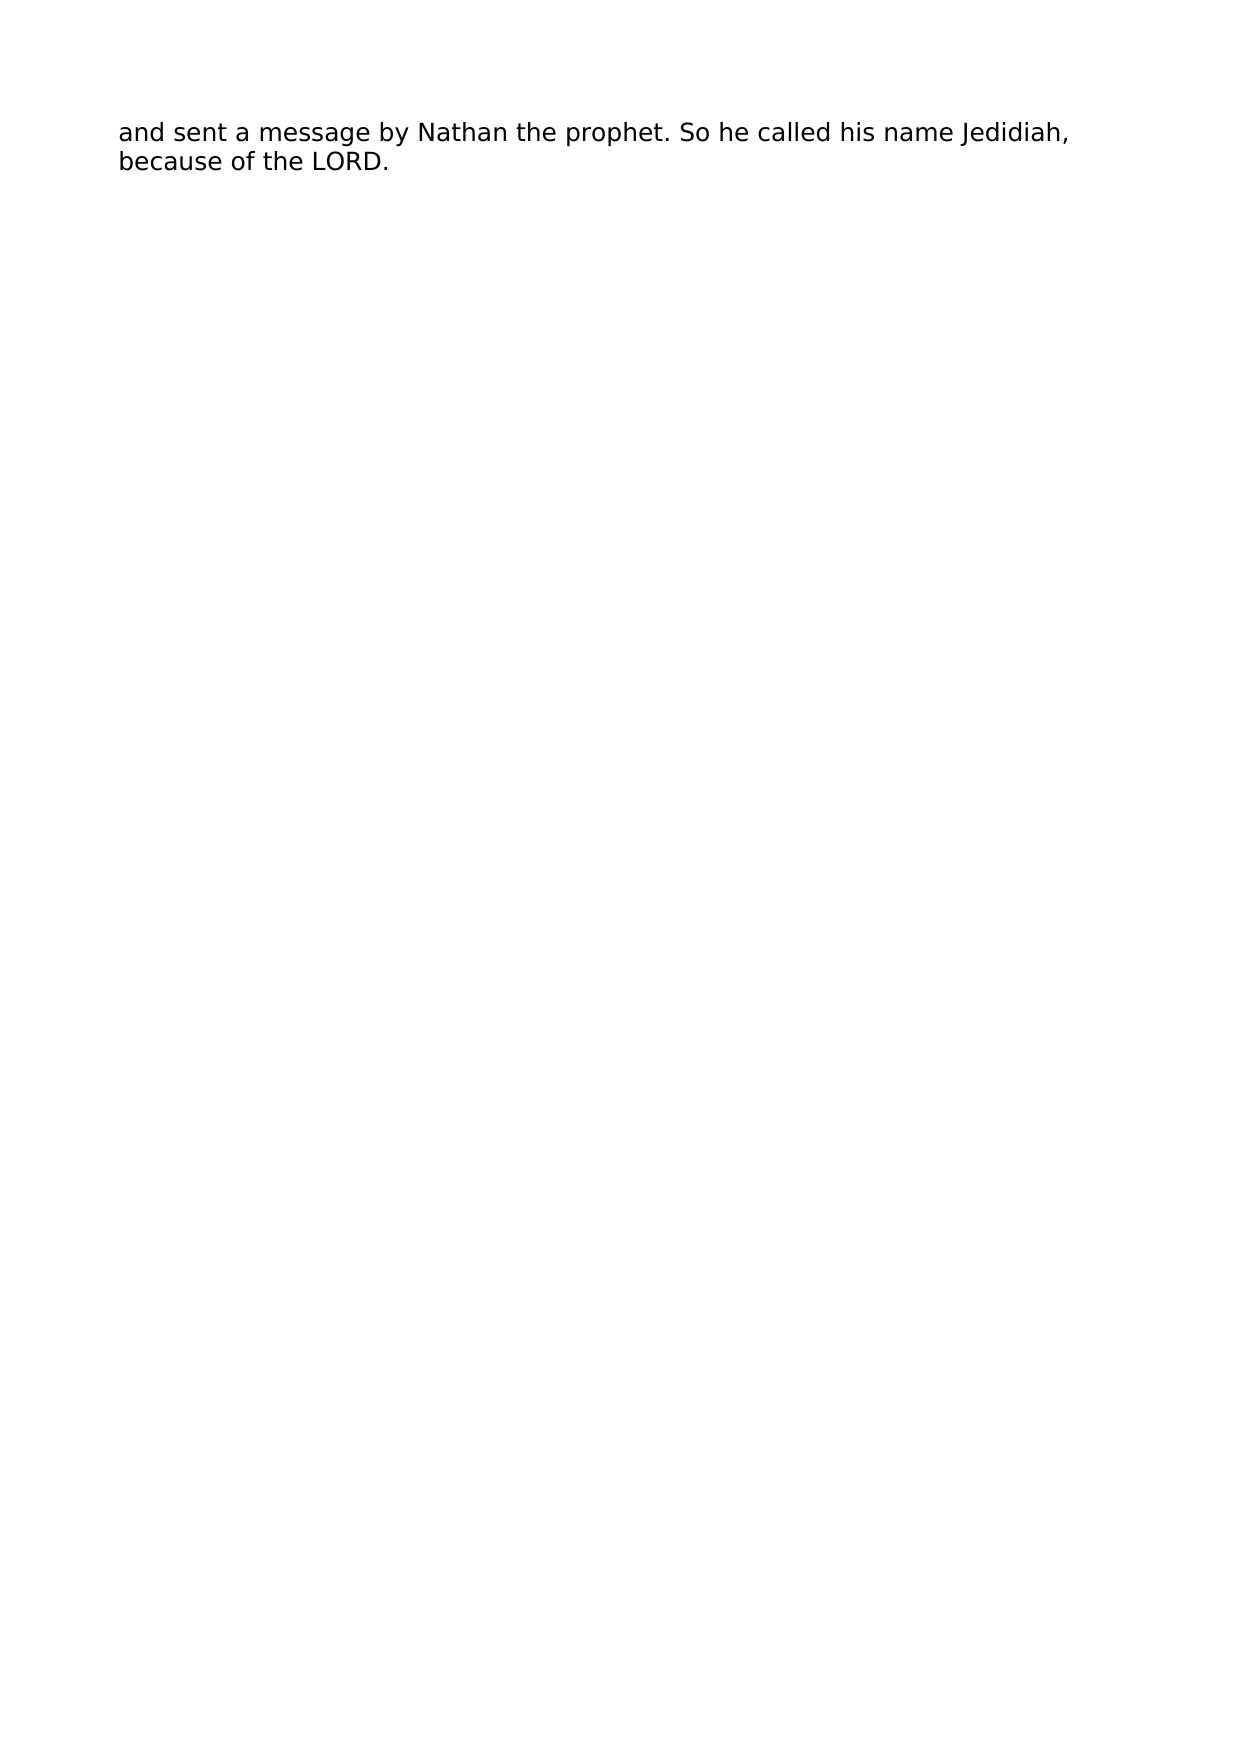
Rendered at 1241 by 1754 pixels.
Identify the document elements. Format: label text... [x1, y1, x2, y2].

text and sent a message by Nathan the prophet. So he called his name Jedidiah, because of the LORD. [118, 118, 1122, 176]
